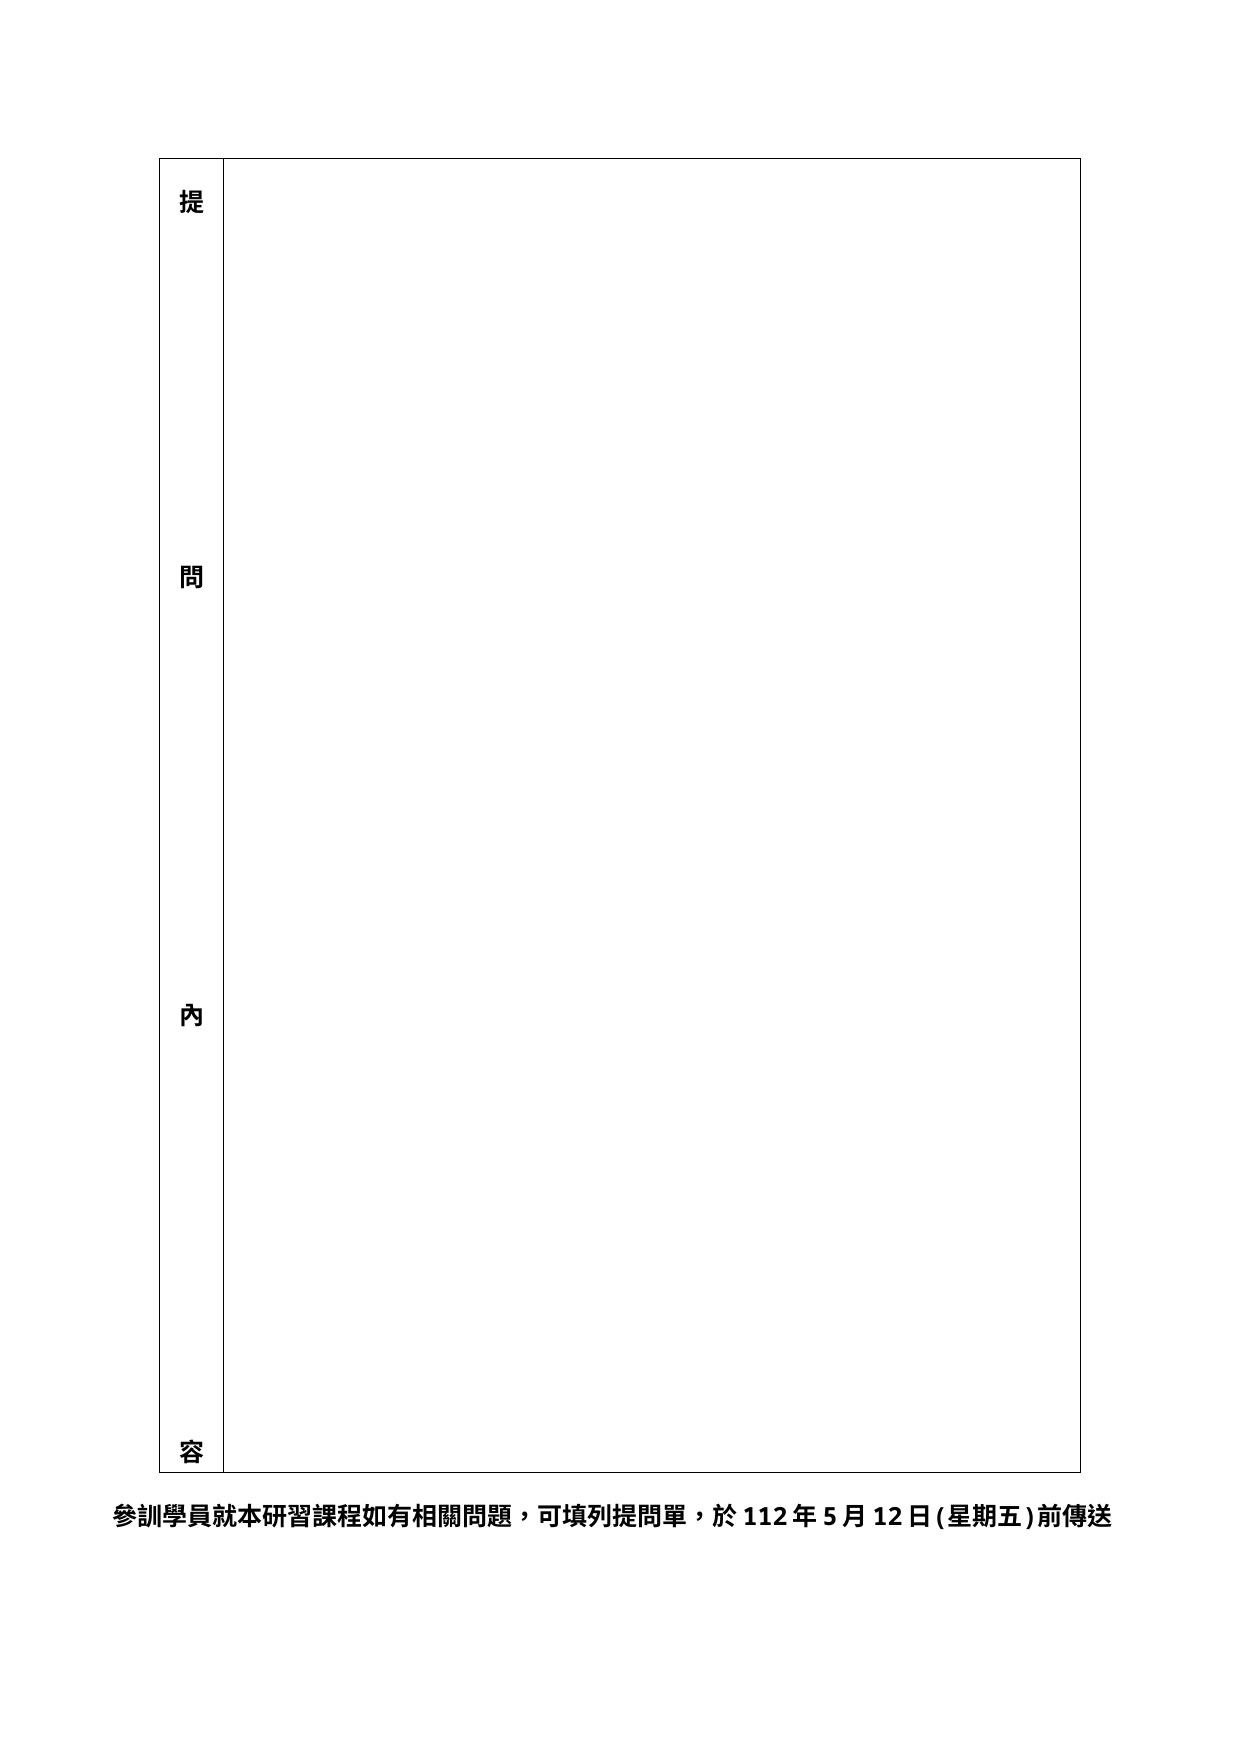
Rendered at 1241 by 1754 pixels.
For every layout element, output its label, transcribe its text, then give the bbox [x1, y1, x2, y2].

table_cell 提 問 內 容 [160, 159, 223, 1472]
table_cell [224, 159, 1080, 1472]
text 參訓學員就本研習課程如有相關問題，可填列提問單，於112年5月12日(星期五)前傳送 [112, 1473, 1128, 1535]
